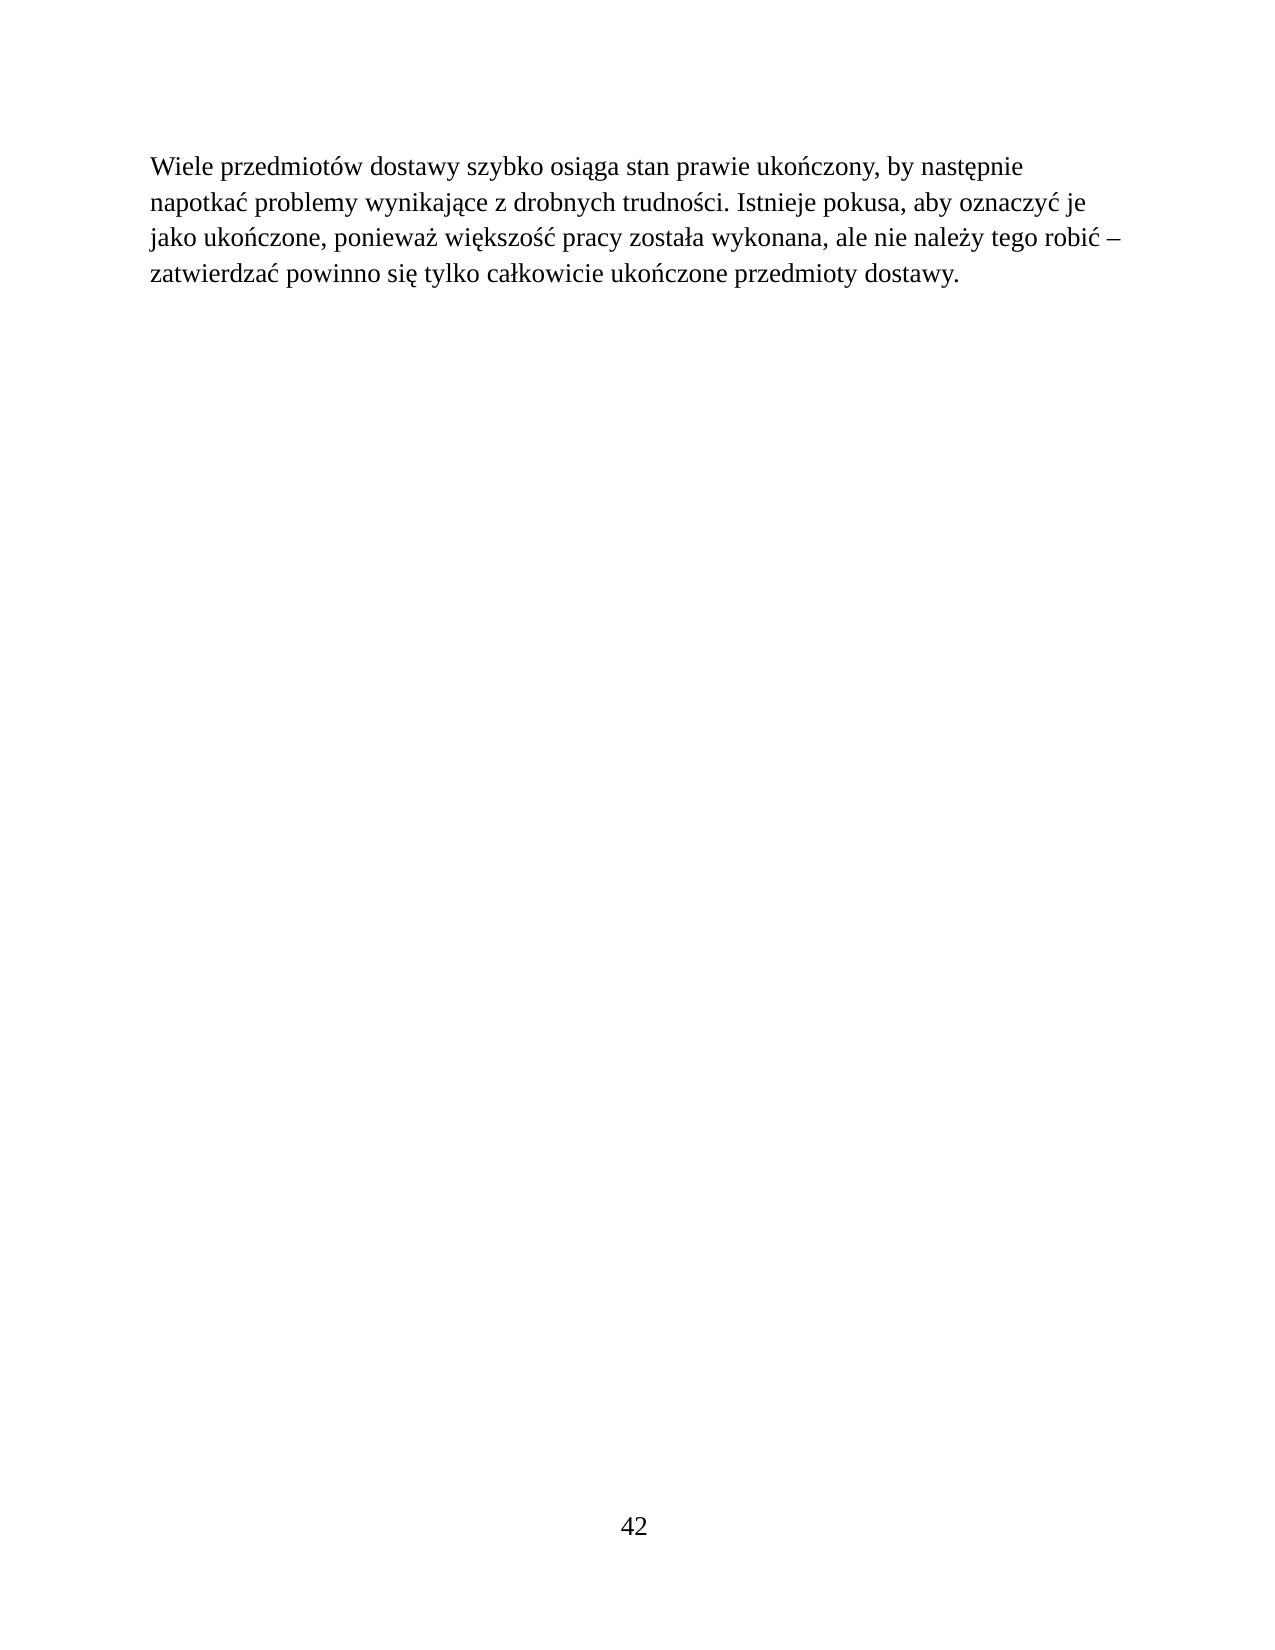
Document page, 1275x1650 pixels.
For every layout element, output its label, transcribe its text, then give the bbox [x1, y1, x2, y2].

text Wiele przedmiotów dostawy szybko osiąga stan prawie ukończony, by następnie napotkać problemy wynikające z drobnych trudności. Istnieje pokusa, aby oznaczyć je jako ukończone, ponieważ większość pracy została wykonana, ale nie należy tego robić – zatwierdzać powinno się tylko całkowicie ukończone przedmioty dostawy. [150, 150, 1125, 288]
